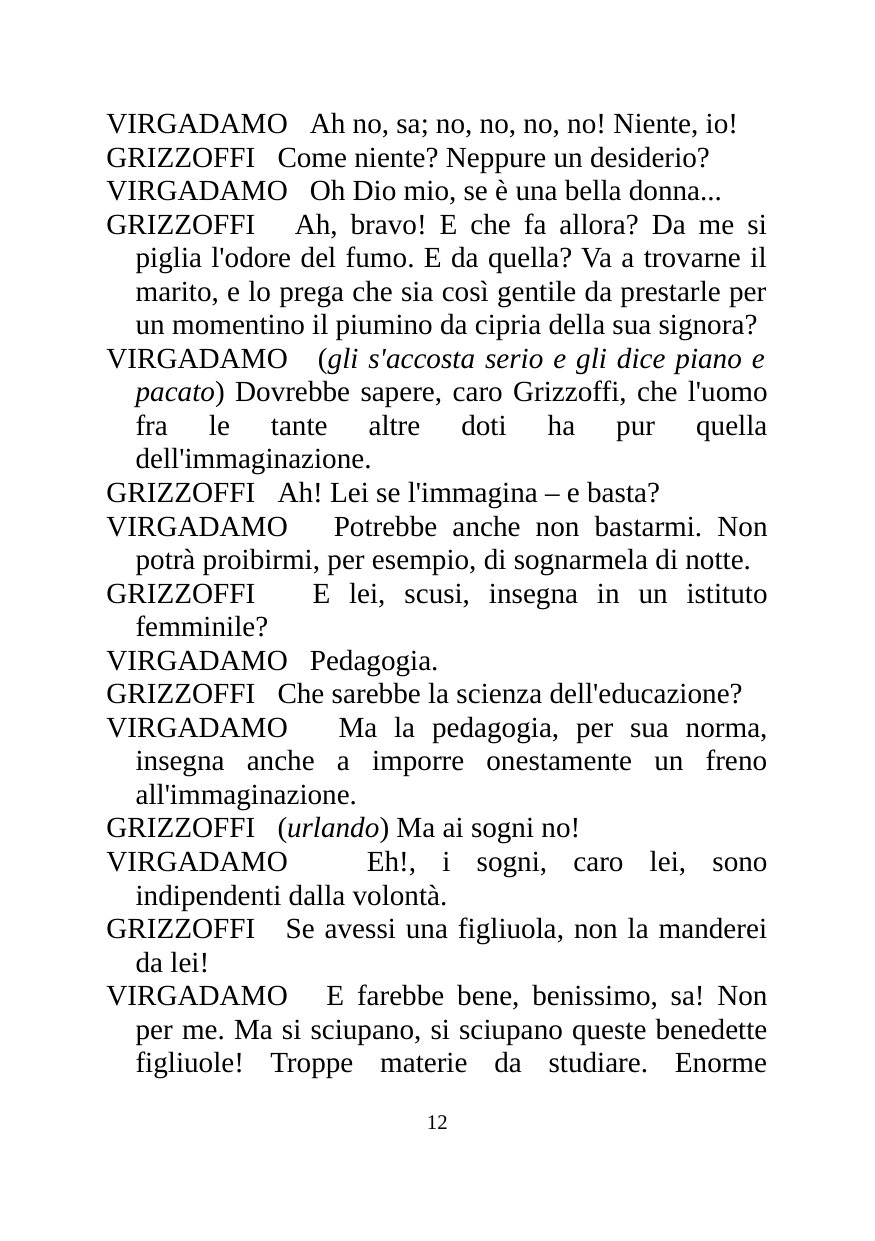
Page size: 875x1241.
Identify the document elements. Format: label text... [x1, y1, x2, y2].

text VIRGADAMO Ah no, sa; no, no, no, no! Niente, io! [106, 106, 768, 140]
text GRIZZOFFI Ah! Lei se l'immagina – e basta? [106, 475, 768, 509]
text GRIZZOFFI Che sarebbe la scienza dell'educazione? [106, 676, 768, 710]
text VIRGADAMO Eh!, i sogni, caro lei, sono indipendenti dalla volontà. [106, 844, 768, 911]
text GRIZZOFFI E lei, scusi, insegna in un istituto femminile? [106, 576, 768, 643]
text VIRGADAMO Ma la pedagogia, per sua norma, insegna anche a imporre onestamente un freno all'immaginazione. [106, 710, 768, 811]
text GRIZZOFFI Se avessi una figliuola, non la manderei da lei! [106, 911, 768, 978]
text VIRGADAMO E farebbe bene, benissimo, sa! Non per me. Ma si sciupano, si sciupano queste benedette figliuole! Troppe materie da studiare. Enorme [106, 978, 768, 1079]
text VIRGADAMO Potrebbe anche non bastarmi. Non potrà proibirmi, per esempio, di sognarmela di notte. [106, 509, 768, 576]
text VIRGADAMO Oh Dio mio, se è una bella donna... [106, 173, 768, 207]
text GRIZZOFFI Ah, bravo! E che fa allora? Da me si piglia l'odore del fumo. E da quella? Va a trovarne il marito, e lo prega che sia così gentile da prestarle per un momentino il piumino da cipria della sua signora? [106, 207, 768, 341]
text GRIZZOFFI (urlando) Ma ai sogni no! [106, 811, 768, 844]
text VIRGADAMO Pedagogia. [106, 643, 768, 676]
text GRIZZOFFI Come niente? Neppure un desiderio? [106, 140, 768, 173]
text VIRGADAMO (gli s'accosta serio e gli dice piano e pacato) Dovrebbe sapere, caro Grizzoffi, che l'uomo fra le tante altre doti ha pur quella dell'immaginazione. [106, 341, 768, 475]
